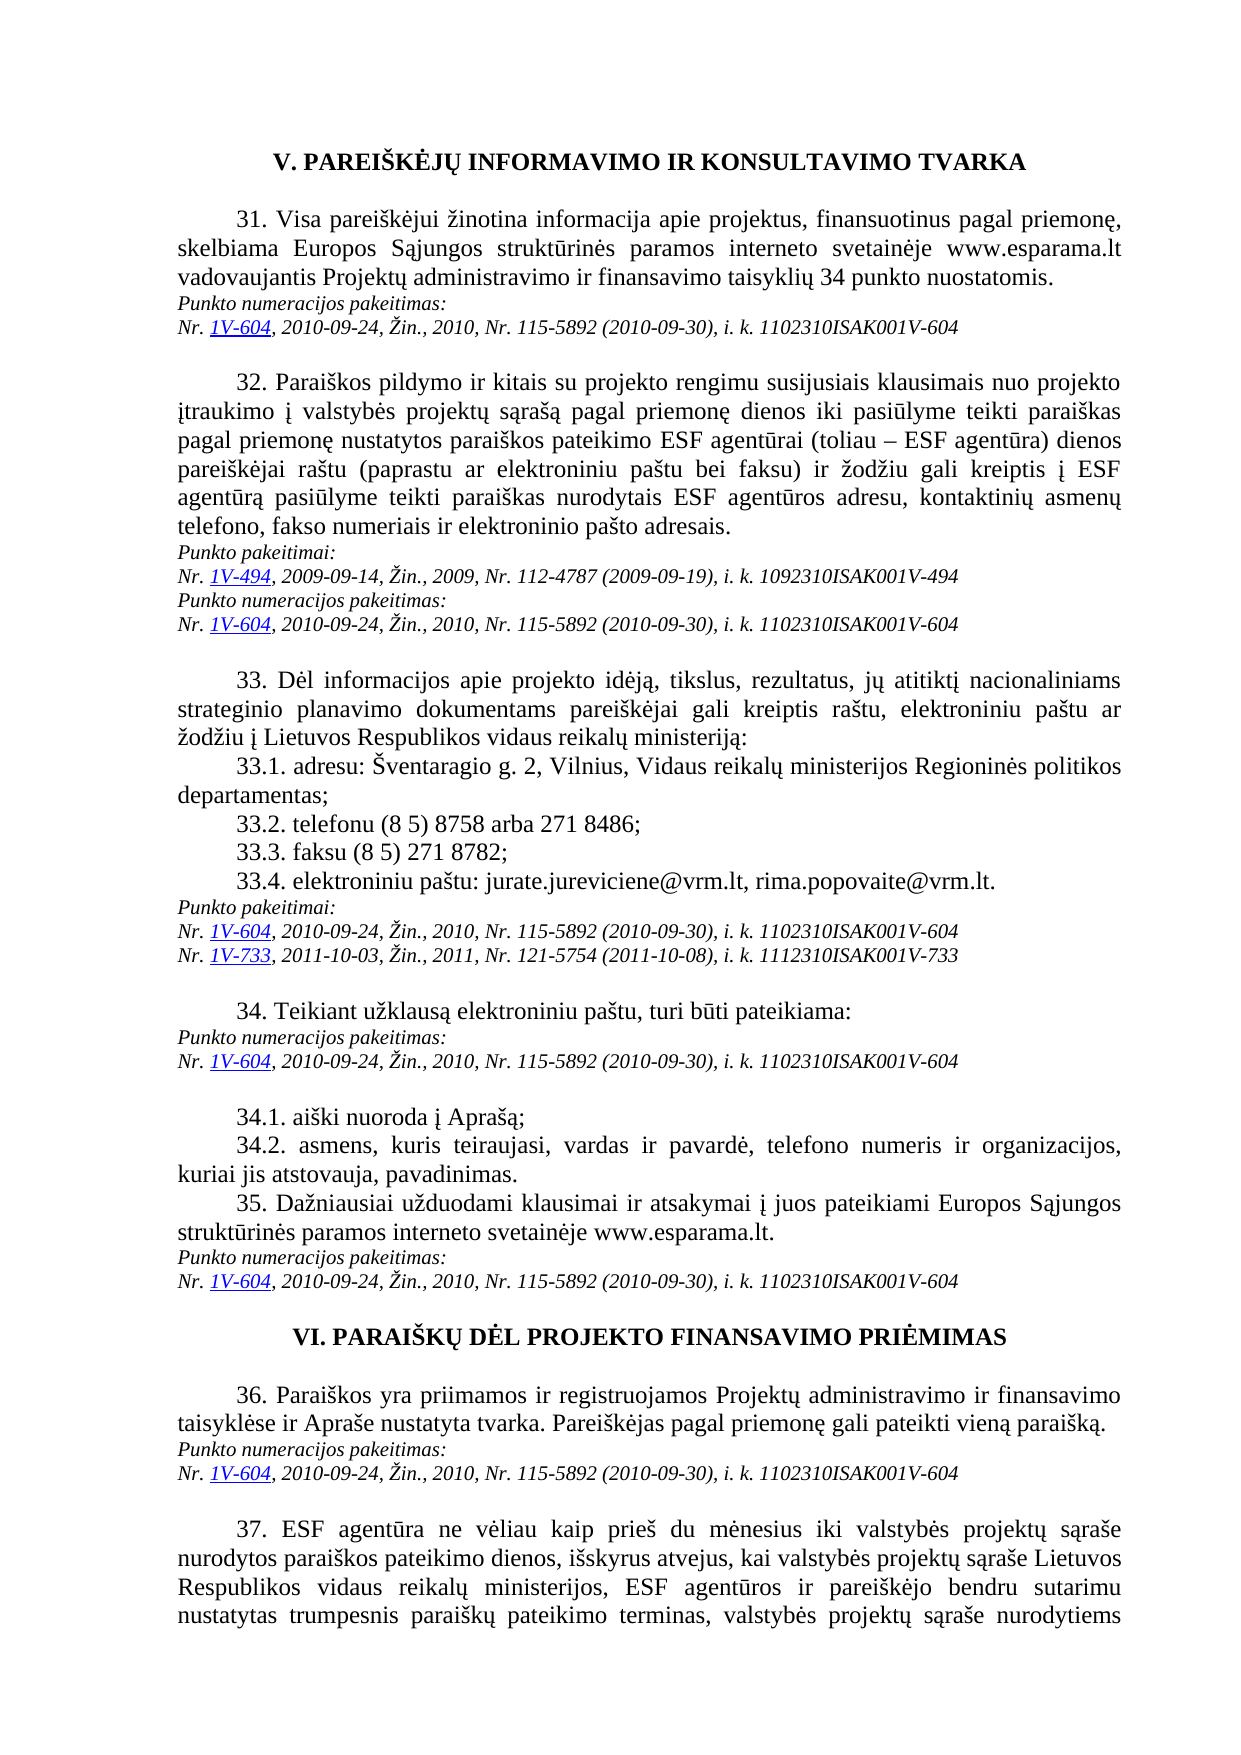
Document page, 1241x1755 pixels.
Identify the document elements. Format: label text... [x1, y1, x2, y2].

text 36. Paraiškos yra priimamos ir registruojamos Projektų administravimo ir finansavimo taisyklėse ir Apraše nustatyta tvarka. Pareiškėjas pagal priemonę gali pateikti vieną paraišką. [177, 1380, 1122, 1437]
text 31. Visa pareiškėjui žinotina informacija apie projektus, finansuotinus pagal priemonę, skelbiama Europos Sąjungos struktūrinės paramos interneto svetainėje www.esparama.lt vadovaujantis Projektų administravimo ir finansavimo taisyklių 34 punkto nuostatomis. [177, 204, 1122, 291]
text Punkto numeracijos pakeitimas: [177, 1437, 1122, 1461]
text V. PAREIŠKĖJŲ INFORMAVIMO IR KONSULTAVIMO TVARKA [177, 147, 1122, 176]
text Nr. 1V-494, 2009-09-14, Žin., 2009, Nr. 112-4787 (2009-09-19), i. k. 1092310ISAK001V-494 [177, 564, 1122, 588]
text 35. Dažniausiai užduodami klausimai ir atsakymai į juos pateikiami Europos Sąjungos struktūrinės paramos interneto svetainėje www.esparama.lt. [177, 1188, 1122, 1245]
text Nr. 1V-604, 2010-09-24, Žin., 2010, Nr. 115-5892 (2010-09-30), i. k. 1102310ISAK001V-604 [177, 1461, 1122, 1485]
text Punkto numeracijos pakeitimas: [177, 588, 1122, 612]
text VI. PARAIŠKŲ DĖL PROJEKTO FINANSAVIMO PRIĖMIMAS [177, 1322, 1122, 1351]
text Punkto numeracijos pakeitimas: [177, 291, 1122, 315]
text 33.3. faksu (8 5) 271 8782; [177, 837, 1122, 866]
text Punkto numeracijos pakeitimas: [177, 1025, 1122, 1049]
text 33.2. telefonu (8 5) 8758 arba 271 8486; [177, 809, 1122, 837]
text Nr. 1V-604, 2010-09-24, Žin., 2010, Nr. 115-5892 (2010-09-30), i. k. 1102310ISAK001V-604 [177, 1269, 1122, 1293]
text 37. ESF agentūra ne vėliau kaip prieš du mėnesius iki valstybės projektų sąraše nurodytos paraiškos pateikimo dienos, išskyrus atvejus, kai valstybės projektų sąraše Lietuvos Respublikos vidaus reikalų ministerijos, ESF agentūros ir pareiškėjo bendru sutarimu nustatytas trumpesnis paraiškų pateikimo terminas, valstybės projektų sąraše nurodytiems [177, 1514, 1122, 1629]
text 34.1. aiški nuoroda į Aprašą; [177, 1102, 1122, 1130]
text Punkto pakeitimai: [177, 895, 1122, 919]
text Punkto pakeitimai: [177, 540, 1122, 564]
text 34. Teikiant užklausą elektroniniu paštu, turi būti pateikiama: [177, 996, 1122, 1025]
text Nr. 1V-604, 2010-09-24, Žin., 2010, Nr. 115-5892 (2010-09-30), i. k. 1102310ISAK001V-604 [177, 612, 1122, 636]
text Nr. 1V-604, 2010-09-24, Žin., 2010, Nr. 115-5892 (2010-09-30), i. k. 1102310ISAK001V-604 [177, 315, 1122, 339]
text Nr. 1V-733, 2011-10-03, Žin., 2011, Nr. 121-5754 (2011-10-08), i. k. 1112310ISAK001V-733 [177, 943, 1122, 967]
text Nr. 1V-604, 2010-09-24, Žin., 2010, Nr. 115-5892 (2010-09-30), i. k. 1102310ISAK001V-604 [177, 919, 1122, 943]
text 34.2. asmens, kuris teiraujasi, vardas ir pavardė, telefono numeris ir organizacijos, kuriai jis atstovauja, pavadinimas. [177, 1130, 1122, 1188]
text Nr. 1V-604, 2010-09-24, Žin., 2010, Nr. 115-5892 (2010-09-30), i. k. 1102310ISAK001V-604 [177, 1049, 1122, 1073]
text 33.1. adresu: Šventaragio g. 2, Vilnius, Vidaus reikalų ministerijos Regioninės politikos departamentas; [177, 751, 1122, 809]
text 33. Dėl informacijos apie projekto idėją, tikslus, rezultatus, jų atitiktį nacionaliniams strateginio planavimo dokumentams pareiškėjai gali kreiptis raštu, elektroniniu paštu ar žodžiu į Lietuvos Respublikos vidaus reikalų ministeriją: [177, 665, 1122, 751]
text 33.4. elektroniniu paštu: jurate.jureviciene@vrm.lt, rima.popovaite@vrm.lt. [177, 866, 1122, 895]
text Punkto numeracijos pakeitimas: [177, 1245, 1122, 1269]
text 32. Paraiškos pildymo ir kitais su projekto rengimu susijusiais klausimais nuo projekto įtraukimo į valstybės projektų sąrašą pagal priemonę dienos iki pasiūlyme teikti paraiškas pagal priemonę nustatytos paraiškos pateikimo ESF agentūrai (toliau – ESF agentūra) dienos pareiškėjai raštu (paprastu ar elektroniniu paštu bei faksu) ir žodžiu gali kreiptis į ESF agentūrą pasiūlyme teikti paraiškas nurodytais ESF agentūros adresu, kontaktinių asmenų telefono, fakso numeriais ir elektroninio pašto adresais. [177, 367, 1122, 540]
